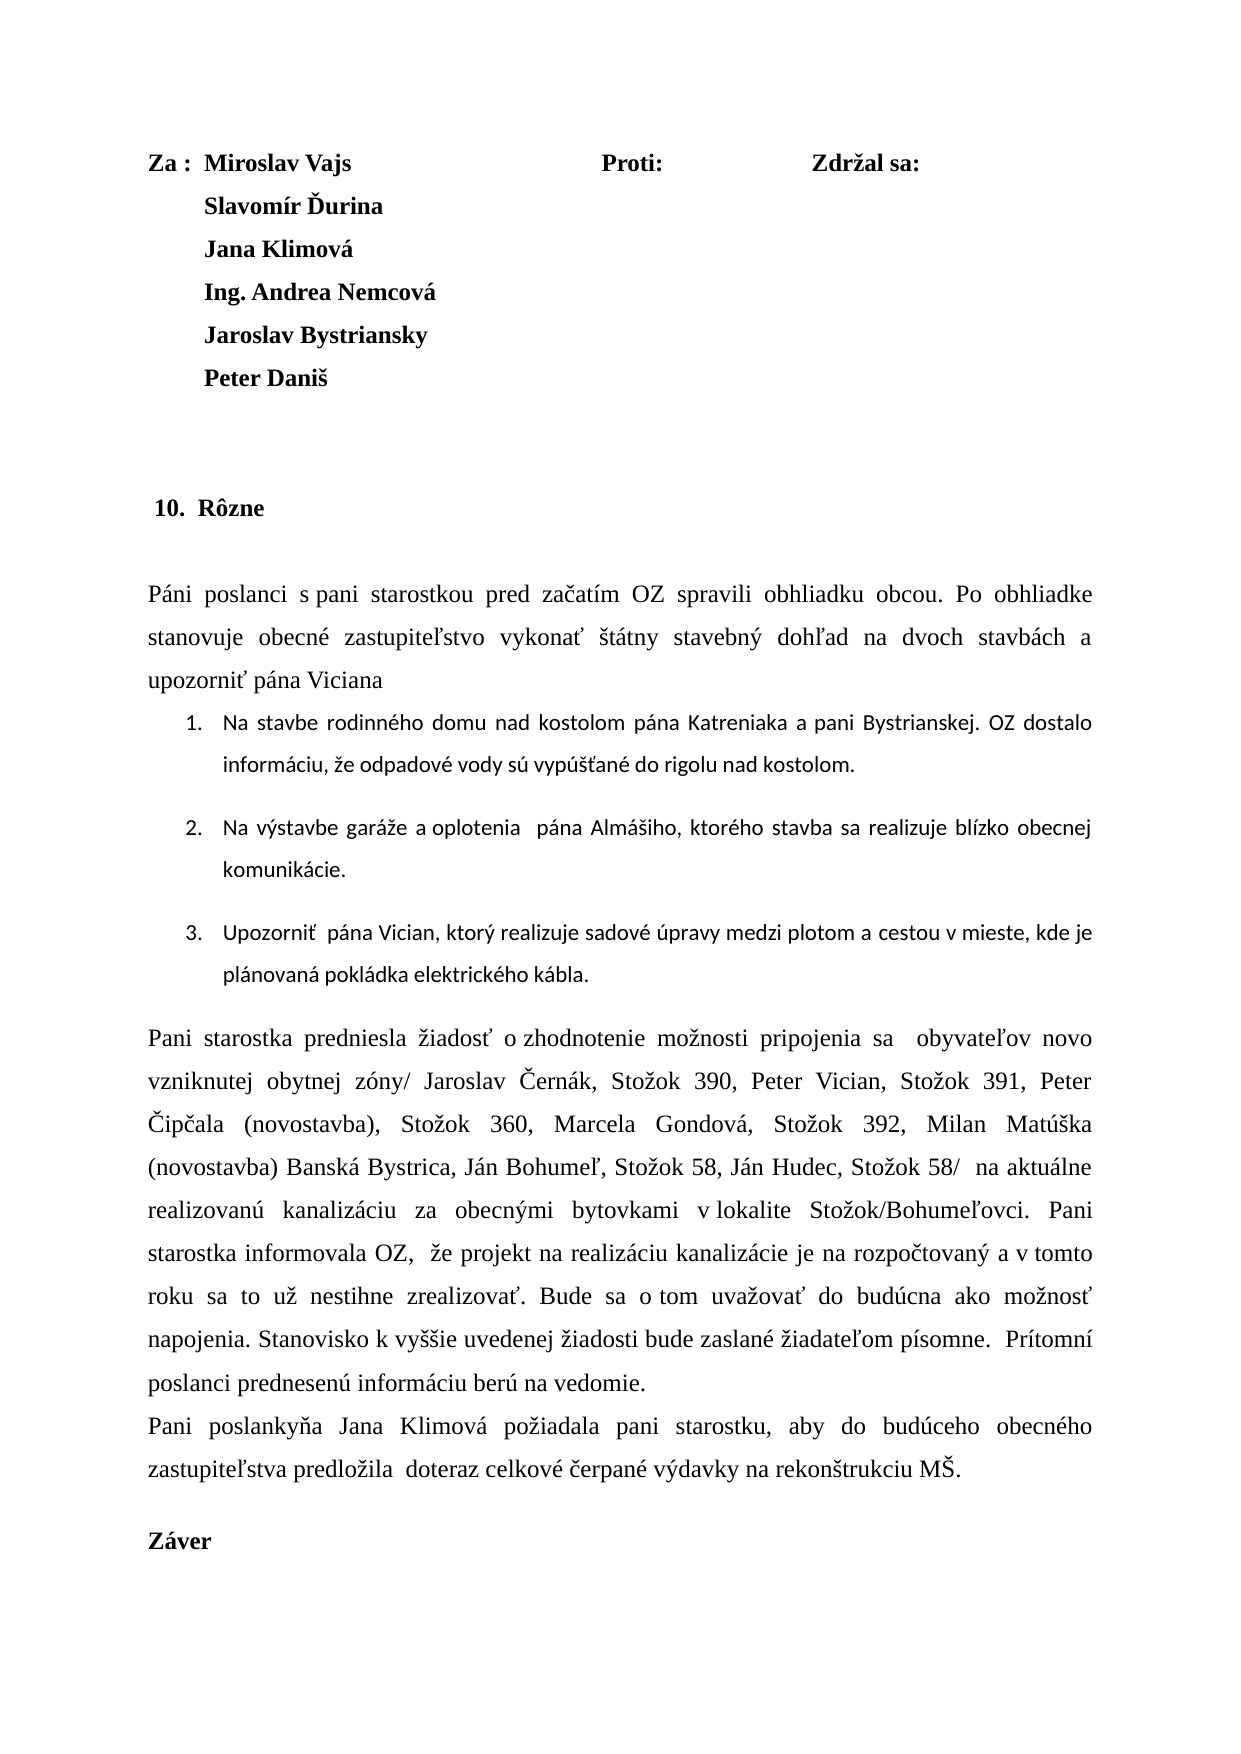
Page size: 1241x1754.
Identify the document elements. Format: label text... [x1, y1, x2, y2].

text Za : Miroslav Vajs Proti: Zdržal sa: [148, 148, 1093, 176]
text Pani poslankyňa Jana Klimová požiadala pani starostku, aby do budúceho obecného zastupiteľstva predložila doteraz celkové čerpané výdavky na rekonštrukciu MŠ. [148, 1411, 1093, 1483]
text Jana Klimová [148, 234, 1093, 263]
text Ing. Andrea Nemcová [148, 277, 1093, 306]
list Na výstavbe garáže a oplotenia pána Almášiho, ktorého stavba sa realizuje blízko obecnej komunikácie. [185, 813, 1093, 883]
text Páni poslanci s pani starostkou pred začatím OZ spravili obhliadku obcou. Po obhliadke stanovuje obecné zastupiteľstvo vykonať štátny stavebný dohľad na dvoch stavbách a upozorniť pána Viciana [148, 579, 1093, 694]
text Jaroslav Bystriansky [148, 320, 1093, 349]
text Slavomír Ďurina [148, 191, 1093, 219]
text 10. Rôzne [148, 493, 1093, 521]
list Na stavbe rodinného domu nad kostolom pána Katreniaka a pani Bystrianskej. OZ dostalo informáciu, že odpadové vody sú vypúšťané do rigolu nad kostolom. [185, 708, 1093, 778]
text Peter Daniš [148, 363, 1093, 392]
text Pani starostka predniesla žiadosť o zhodnotenie možnosti pripojenia sa obyvateľov novo vzniknutej obytnej zóny/ Jaroslav Černák, Stožok 390, Peter Vician, Stožok 391, Peter Čipčala (novostavba), Stožok 360, Marcela Gondová, Stožok 392, Milan Matúška (novostavba) Banská Bystrica, Ján Bohumeľ, Stožok 58, Ján Hudec, Stožok 58/ na aktuálne realizovanú kanalizáciu za obecnými bytovkami v lokalite Stožok/Bohumeľovci. Pani starostka informovala OZ, že projekt na realizáciu kanalizácie je na rozpočtovaný a v tomto roku sa to už nestihne zrealizovať. Bude sa o tom uvažovať do budúcna ako možnosť napojenia. Stanovisko k vyššie uvedenej žiadosti bude zaslané žiadateľom písomne. Prítomní poslanci prednesenú informáciu berú na vedomie. [148, 1023, 1093, 1396]
text Záver [148, 1526, 1093, 1554]
list Upozorniť pána Vician, ktorý realizuje sadové úpravy medzi plotom a cestou v mieste, kde je plánovaná pokládka elektrického kábla. [185, 918, 1093, 988]
